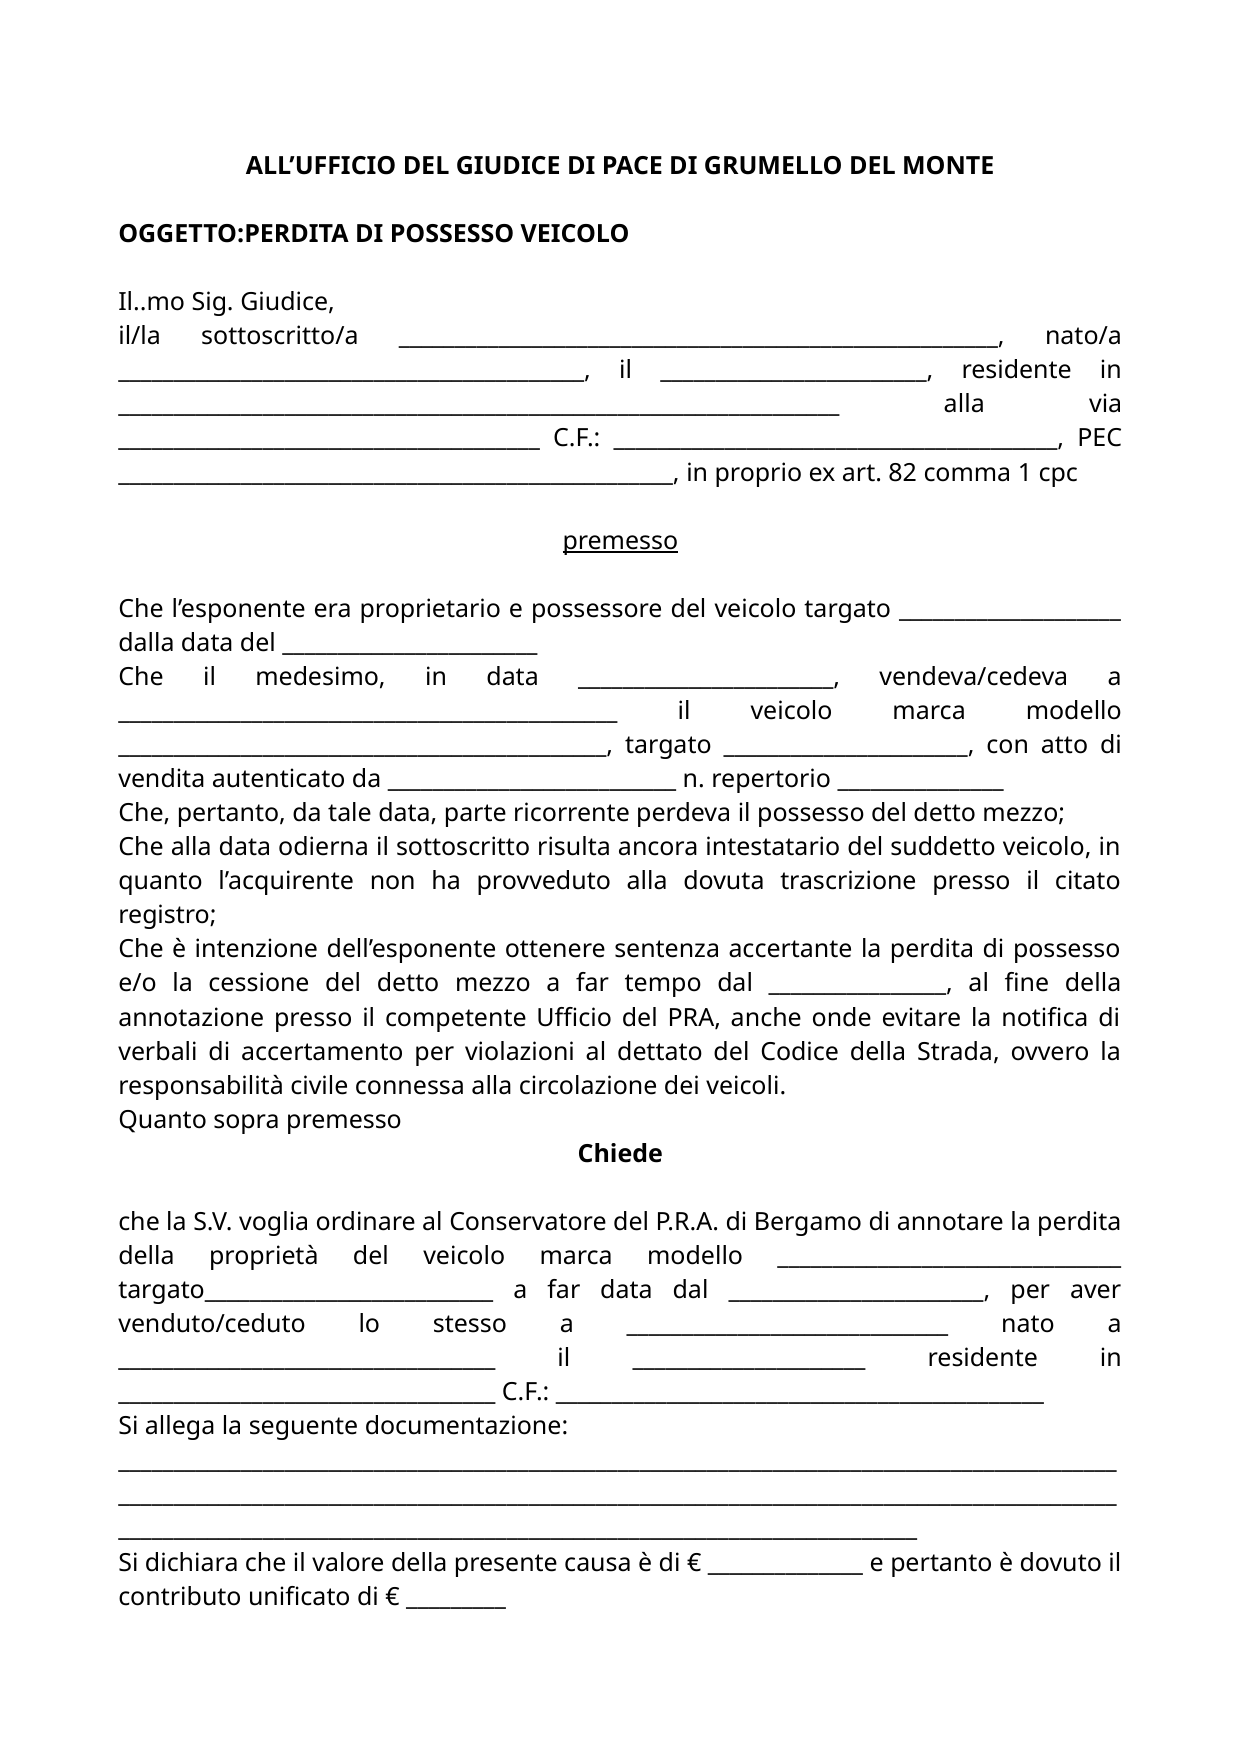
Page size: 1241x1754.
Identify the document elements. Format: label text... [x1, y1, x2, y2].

text che la S.V. voglia ordinare al Conservatore del P.R.A. di Bergamo di annotare la perdita della proprietà del veicolo marca modello _______________________________ targato__________________________ a far data dal _______________________, per aver venduto/ceduto lo stesso a _____________________________ nato a __________________________________ il _____________________ residente in __________________________________ C.F.: ____________________________________________ [118, 1203, 1122, 1408]
text Che è intenzione dell’esponente ottenere sentenza accertante la perdita di possesso e/o la cessione del detto mezzo a far tempo dal ________________, al fine della annotazione presso il competente Ufficio del PRA, anche onde evitare la notifica di verbali di accertamento per violazioni al dettato del Codice della Strada, ovvero la responsabilità civile connessa alla circolazione dei veicoli. [118, 931, 1122, 1101]
text OGGETTO:PERDITA DI POSSESSO VEICOLO [118, 216, 1122, 250]
text il/la sottoscritto/a ______________________________________________________, nato/a __________________________________________, il ________________________, residente in _________________________________________________________________ alla via ______________________________________ C.F.: ________________________________________, PEC __________________________________________________, in proprio ex art. 82 comma 1 cpc [118, 318, 1122, 488]
text Si allega la seguente documentazione: [118, 1408, 1122, 1442]
text Che, pertanto, da tale data, parte ricorrente perdeva il possesso del detto mezzo; [118, 795, 1122, 829]
text Chiede [118, 1135, 1122, 1169]
text Si dichiara che il valore della presente causa è di € ______________ e pertanto è dovuto il contributo unificato di € _________ [118, 1544, 1122, 1612]
text Quanto sopra premesso [118, 1101, 1122, 1135]
text premesso [118, 522, 1122, 556]
text Il..mo Sig. Giudice, [118, 284, 1122, 318]
text ALL’UFFICIO DEL GIUDICE DI PACE DI GRUMELLO DEL MONTE [118, 148, 1122, 182]
text Che l’esponente era proprietario e possessore del veicolo targato ____________________ dalla data del _______________________ [118, 590, 1122, 658]
text Che alla data odierna il sottoscritto risulta ancora intestatario del suddetto veicolo, in quanto l’acquirente non ha provveduto alla dovuta trascrizione presso il citato registro; [118, 829, 1122, 931]
text Che il medesimo, in data _______________________, vendeva/cedeva a _____________________________________________ il veicolo marca modello ____________________________________________, targato ______________________, con atto di vendita autenticato da __________________________ n. repertorio _______________ [118, 658, 1122, 795]
text ____________________________________________________________________________________________________________________________________________________________________________________________________________________________________________________________ [118, 1442, 1122, 1544]
